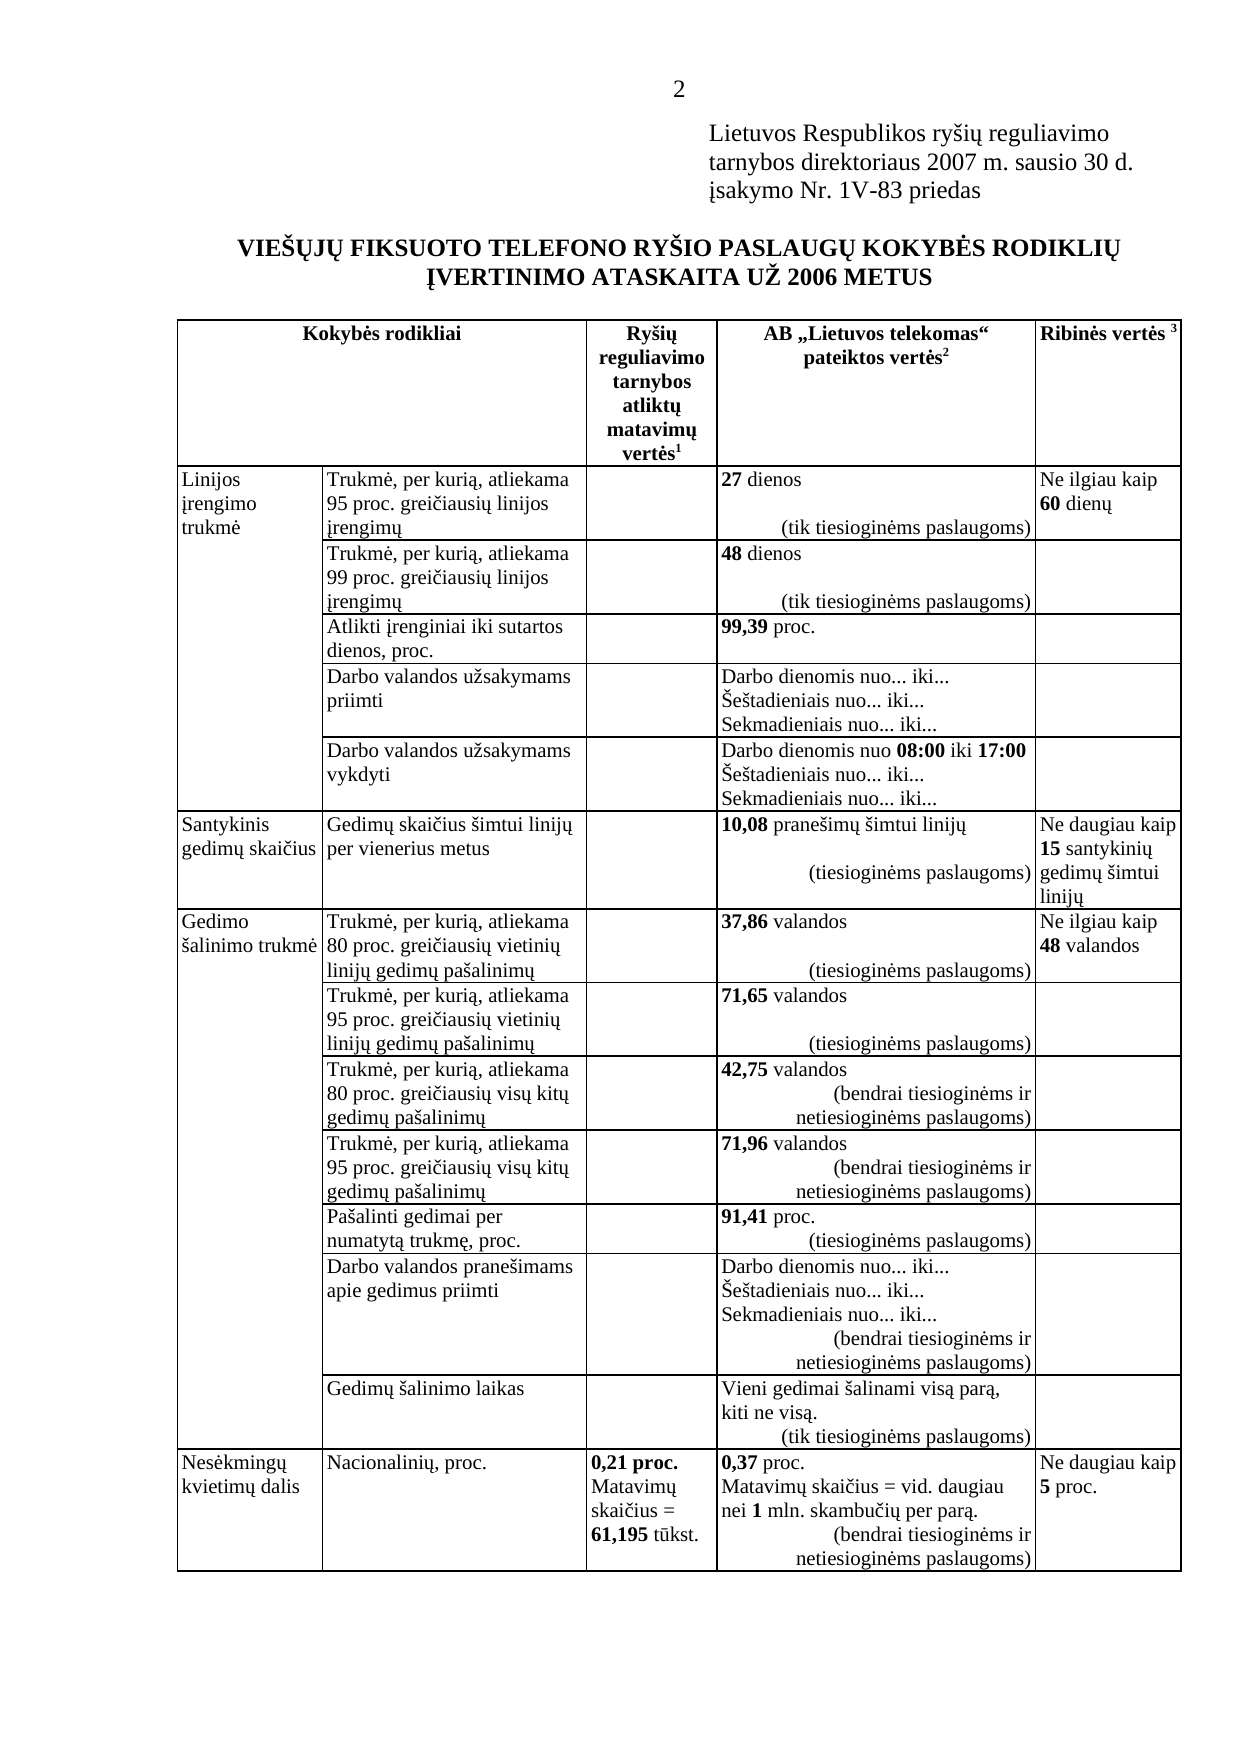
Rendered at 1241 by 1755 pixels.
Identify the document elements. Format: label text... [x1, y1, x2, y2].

table_cell [587, 1254, 716, 1374]
table_cell [587, 910, 716, 982]
table_cell [587, 1131, 716, 1203]
table_cell [1036, 615, 1180, 662]
table_cell Nesėkmingų kvietimų dalis [178, 1450, 322, 1570]
text VIEŠŲJŲ FIKSUOTO TELEFONO RYŠIO PASLAUGŲ KOKYBĖS RODIKLIŲ ĮVERTINIMO ATASKAITA UŽ 2006 METUS [177, 233, 1181, 291]
table_cell [1036, 664, 1180, 736]
table_cell Ne daugiau kaip 5 proc. [1036, 1450, 1180, 1570]
text tarnybos direktoriaus 2007 m. sausio 30 d. [177, 147, 1181, 176]
table_cell Ne ilgiau kaip 60 dienų [1036, 467, 1180, 539]
table_header Kokybės rodikliai [178, 321, 586, 465]
table_cell [1036, 1254, 1180, 1374]
table_cell Darbo valandos pranešimams apie gedimus priimti [323, 1254, 586, 1374]
text įsakymo Nr. 1V-83 priedas [177, 176, 1181, 204]
table_cell Gedimų skaičius šimtui linijų per vienerius metus [323, 812, 586, 908]
table_header AB „Lietuvos telekomas“ pateiktos vertės2 [718, 321, 1035, 465]
table_cell 10,08 pranešimų šimtui linijų (tiesioginėms paslaugoms) [718, 812, 1035, 908]
table_cell [587, 1376, 716, 1448]
table_cell Gedimo šalinimo trukmė [178, 910, 322, 1448]
table_cell [587, 615, 716, 662]
text Lietuvos Respublikos ryšių reguliavimo [177, 118, 1181, 147]
table_cell Linijos įrengimo trukmė [178, 467, 322, 810]
table_cell Gedimų šalinimo laikas [323, 1376, 586, 1448]
table_cell Nacionalinių, proc. [323, 1450, 586, 1570]
table_cell [587, 1057, 716, 1129]
table_cell 99,39 proc. [718, 615, 1035, 662]
table_cell [587, 738, 716, 810]
table_cell [1036, 1131, 1180, 1203]
table_cell [587, 664, 716, 736]
table_cell [587, 1205, 716, 1252]
table_cell [1036, 738, 1180, 810]
table_cell [587, 541, 716, 613]
table_header Ribinės vertės 3 [1036, 321, 1180, 465]
table_cell [587, 983, 716, 1055]
table_cell Darbo valandos užsakymams priimti [323, 664, 586, 736]
table_cell Darbo valandos užsakymams vykdyti [323, 738, 586, 810]
table_cell [1036, 1057, 1180, 1129]
table_cell [587, 467, 716, 539]
table_cell [1036, 1376, 1180, 1448]
table_cell Ne ilgiau kaip 48 valandos [1036, 910, 1180, 982]
table_cell 0,21 proc. Matavimų skaičius = 61,195 tūkst. [587, 1450, 716, 1570]
table_cell [1036, 541, 1180, 613]
table_cell [587, 812, 716, 908]
table_cell Santykinis gedimų skaičius [178, 812, 322, 908]
table_cell [1036, 983, 1180, 1055]
table_cell [1036, 1205, 1180, 1252]
